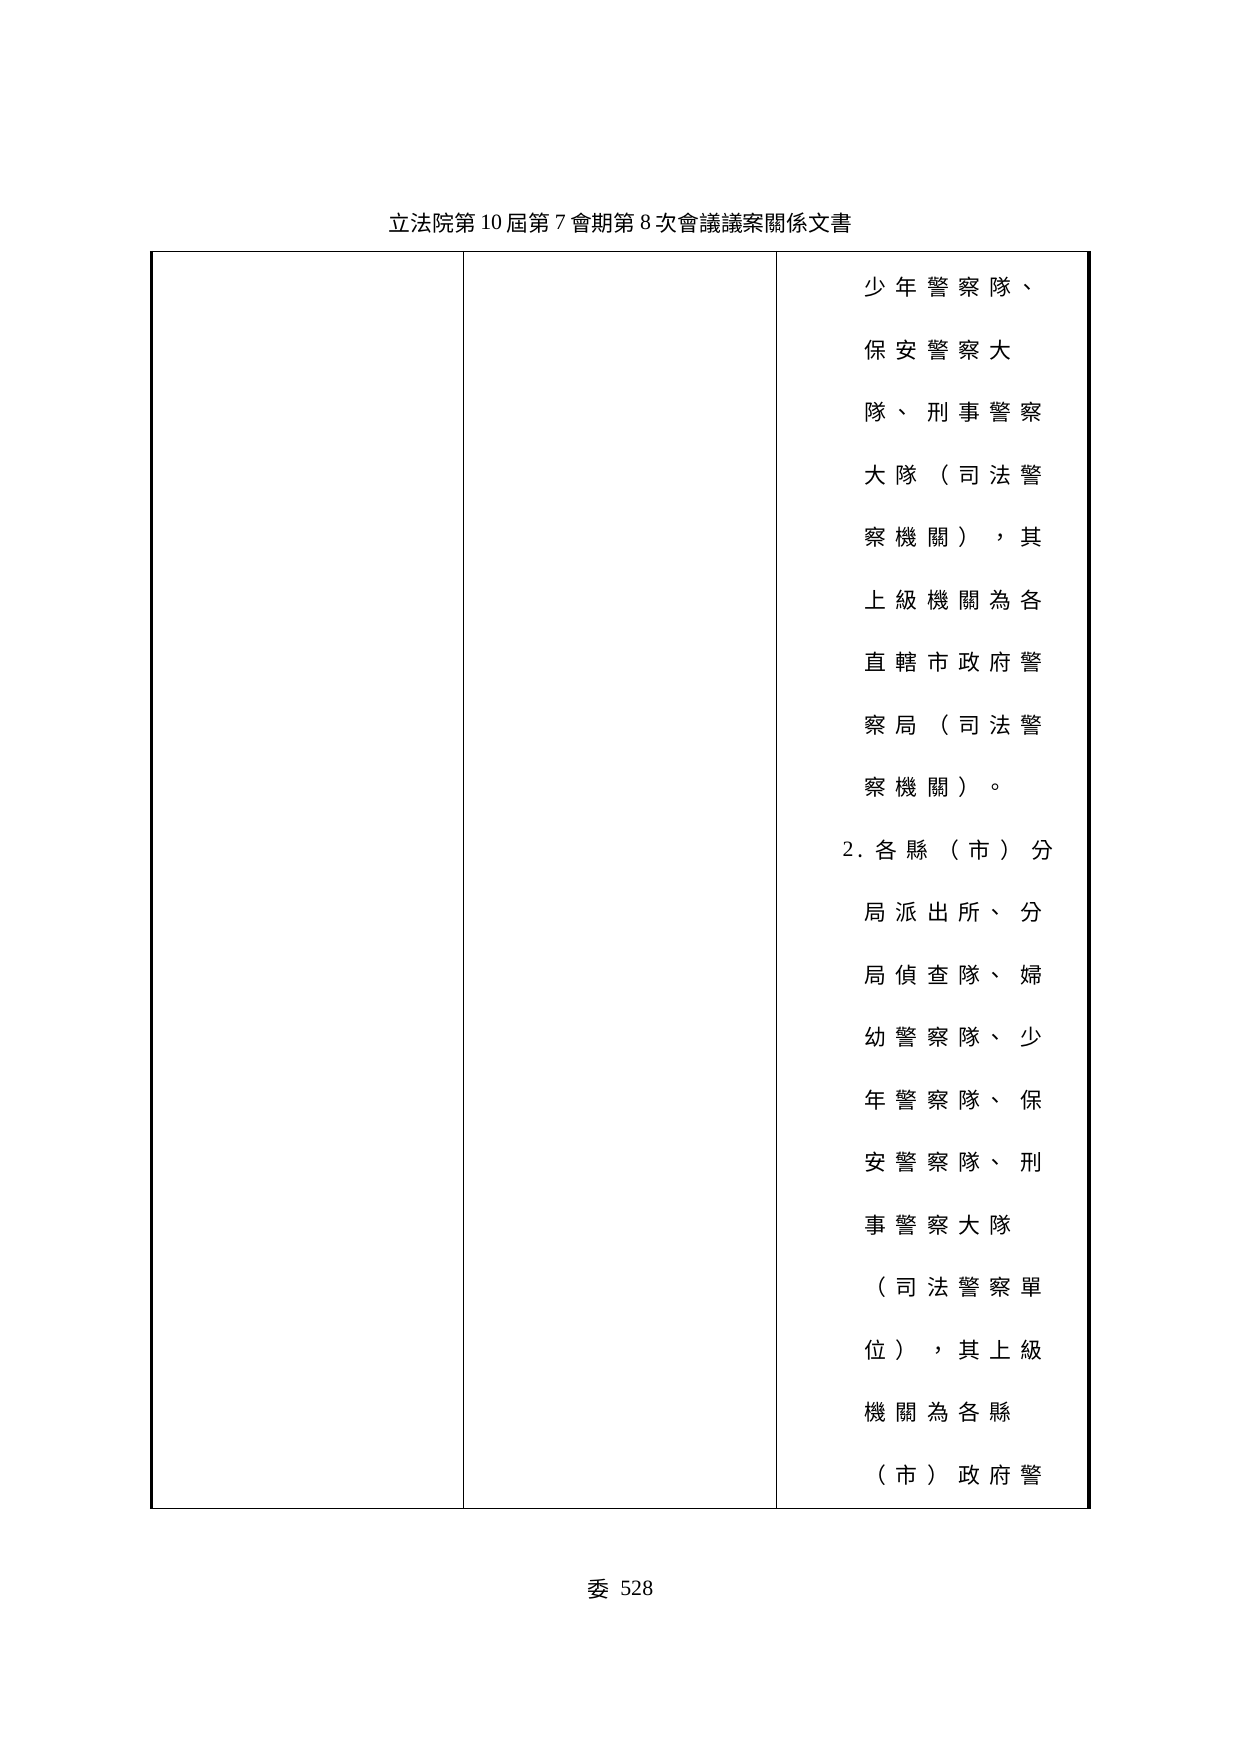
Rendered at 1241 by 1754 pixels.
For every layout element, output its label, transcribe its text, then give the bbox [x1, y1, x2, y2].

table_cell 少年警察隊、保安警察大隊、刑事警察大隊（司法警察機關），其上級機關為各直轄市政府警察局（司法警察機關）。 2.各縣（市）分局派出所、分局偵查隊、婦幼警察隊、少年警察隊、保安警察隊、刑事警察大隊（司法警察單位），其上級機關為各縣（市）政府警 [777, 252, 1087, 1508]
table_cell [464, 252, 776, 1508]
table_cell 第十一條 司法警察機關（單位）查獲或受理經通報之疑似人口販運案件時，應即進行人口販運被害人之鑑別。 檢察官偵查中，發現疑似人口販運案件者，應即移請司法警察機關（單位）進行人口販運被害人之鑑別；法院審理中，知悉有人口販運嫌疑者，應即移請檢察官轉請司法警察機關（單位）鑑別。 司法警察於人口販運被害人鑑別中，必要時，應請求社工人員或相關專業人員協助疑似人口販運被害人。 鑑別人員實施人口販運被害人鑑別前，應告知疑似人口販運被害人後續處理流程及相關保護措施。 人口販運被害人之鑑別結果，應作成鑑別通知書送達受鑑別人。受鑑別人對於鑑別結果不服者，得於鑑別通知書送達翌日起二十日內，以書面敘明理由，經原鑑別機關（單位）向其上級機關（單位）提出異議。 前項異議，原鑑別機關（單位）認有理由者，應立即更正之；認無理由者，應於十日內加具書面理由送上級機關（單位）決定。上級機關（單位）受理異議後，應於十日內為決定，認異議有理由者，應立即更正之；認無理由者，應予維持。 鑑別異議結果應以書面通知受鑑別人，受鑑別人對其結果，不得再聲明不服。 疑似人口販運被害人於鑑別或鑑別異議結果決定前，不得強制驅逐出國（境）。 [153, 252, 463, 1508]
